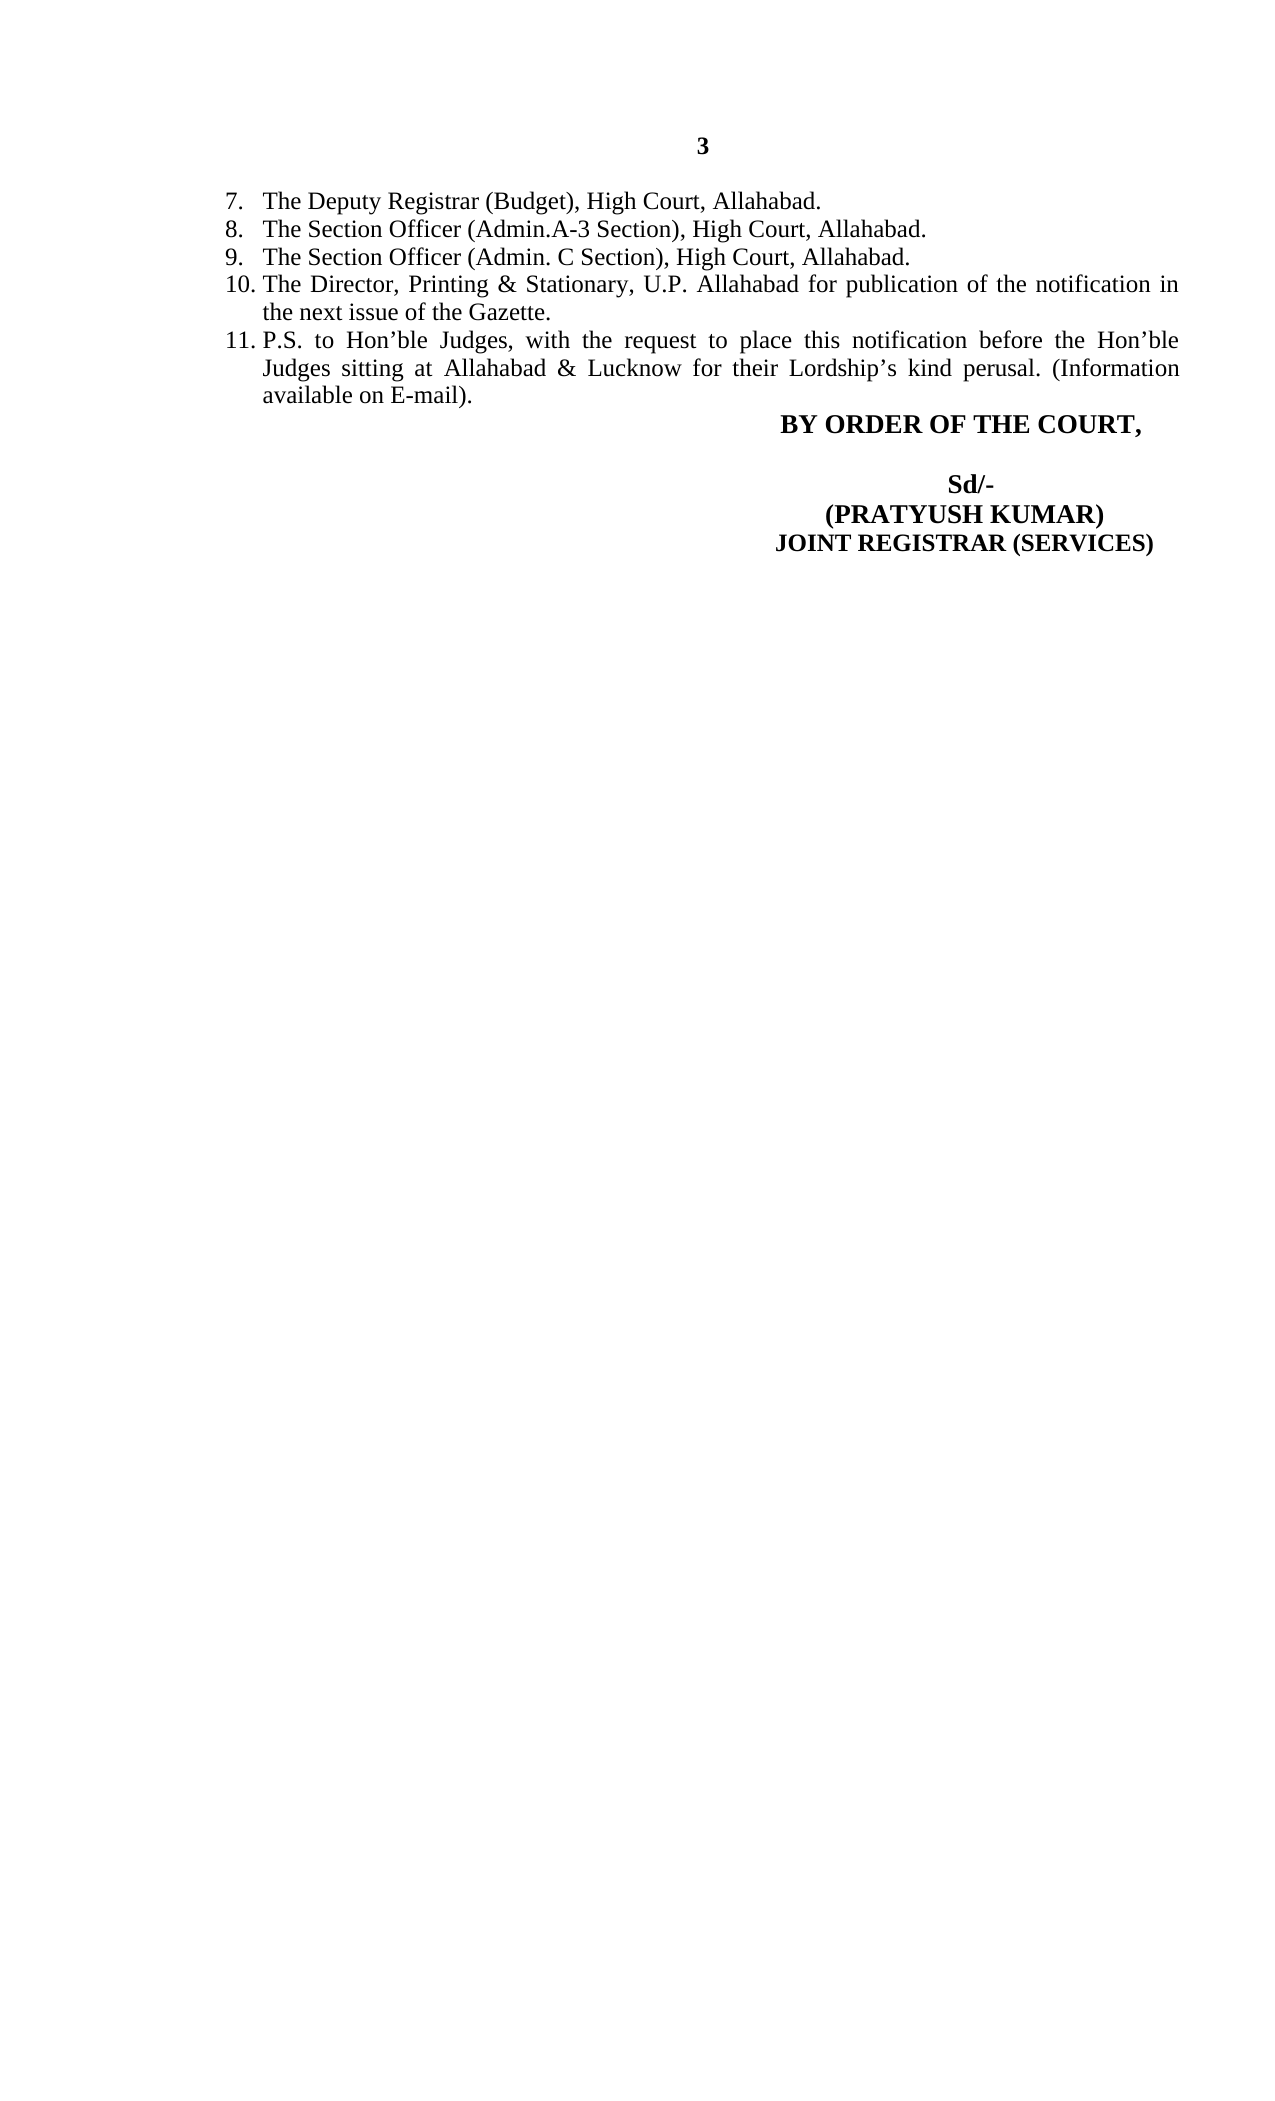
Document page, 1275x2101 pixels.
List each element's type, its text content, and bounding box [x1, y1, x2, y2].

list The Section Officer (Admin. C Section), High Court, Allahabad. [225, 243, 1181, 271]
list P.S. to Hon’ble Judges, with the request to place this notification before the Hon’ble Judges sitting at Allahabad & Lucknow for their Lordship’s kind perusal. (Information available on E-mail). [225, 326, 1181, 409]
text BY ORDER OF THE COURT, [562, 409, 1181, 439]
text Sd/- [712, 469, 1182, 499]
list The Deputy Registrar (Budget), High Court, Allahabad. [225, 187, 1181, 215]
list The Section Officer (Admin.A-3 Section), High Court, Allahabad. [225, 215, 1181, 243]
text (PRATYUSH KUMAR) [825, 499, 1182, 529]
text 3 [225, 132, 1181, 160]
text JOINT REGISTRAR (SERVICES) [187, 529, 1181, 557]
list The Director, Printing & Stationary, U.P. Allahabad for publication of the notification in the next issue of the Gazette. [225, 271, 1181, 326]
